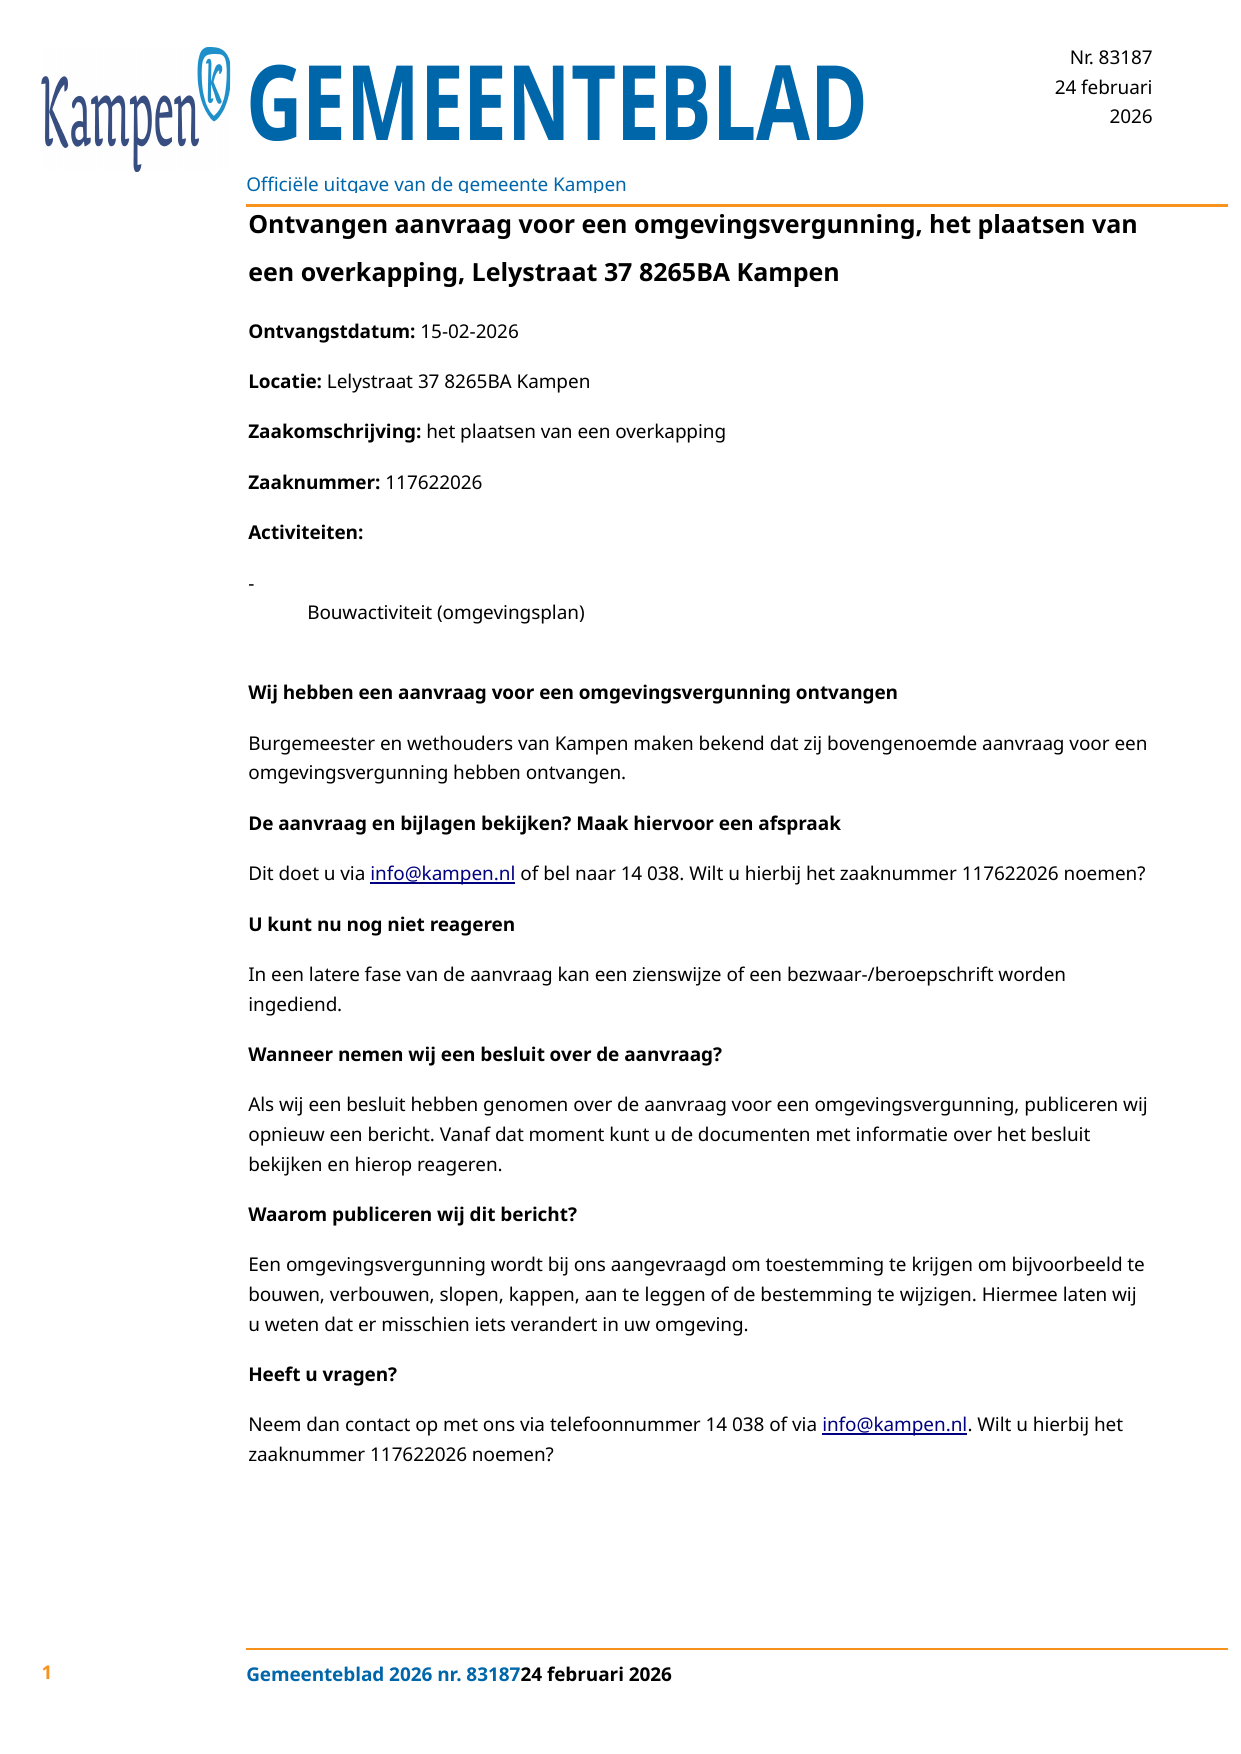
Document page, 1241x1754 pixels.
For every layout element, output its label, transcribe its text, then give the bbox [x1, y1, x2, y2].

text Een omgevingsvergunning wordt bij ons aangevraagd om toestemming te krijgen om bijvoorbeeld te bouwen, verbouwen, slopen, kappen, aan te leggen of de bestemming te wijzigen. Hiermee laten wij u weten dat er misschien iets verandert in uw omgeving. [248, 1252, 1152, 1337]
text U kunt nu nog niet reageren [248, 911, 1152, 937]
text De aanvraag en bijlagen bekijken? Maak hiervoor een afspraak [248, 810, 1152, 836]
picture [41, 47, 231, 172]
text Wij hebben een aanvraag voor een omgevingsvergunning ontvangen [248, 679, 1152, 705]
text Activiteiten: [248, 519, 1152, 545]
text Dit doet u via info@kampen.nl of bel naar 14 038. Wilt u hierbij het zaaknummer 117622026 noemen? [248, 860, 1152, 886]
text Ontvangen aanvraag voor een omgevingsvergunning, het plaatsen van een overkapping, Lelystraat 37 8265BA Kampen [248, 207, 1152, 288]
text Neem dan contact op met ons via telefoonnummer 14 038 of via info@kampen.nl. Wilt u hierbij het zaaknummer 117622026 noemen? [248, 1412, 1152, 1467]
text Heeft u vragen? [248, 1361, 1152, 1387]
text Burgemeester en wethouders van Kampen maken bekend dat zij bovengenoemde aanvraag voor een omgevingsvergunning hebben ontvangen. [248, 730, 1152, 785]
text Zaaknummer: 117622026 [248, 469, 1152, 495]
text Ontvangstdatum: 15-02-2026 [248, 318, 1152, 344]
text Locatie: Lelystraat 37 8265BA Kampen [248, 368, 1152, 394]
text Wanneer nemen wij een besluit over de aanvraag? [248, 1041, 1152, 1067]
text Zaakomschrijving: het plaatsen van een overkapping [248, 419, 1152, 444]
list Bouwactiviteit (omgevingsplan) [248, 599, 1152, 625]
text Waarom publiceren wij dit bericht? [248, 1201, 1152, 1227]
text Als wij een besluit hebben genomen over de aanvraag voor een omgevingsvergunning, publiceren wij opnieuw een bericht. Vanaf dat moment kunt u de documenten met informatie over het besluit bekijken en hierop reageren. [248, 1092, 1152, 1177]
text In een latere fase van de aanvraag kan een zienswijze of een bezwaar-/beroepschrift worden ingediend. [248, 961, 1152, 1017]
